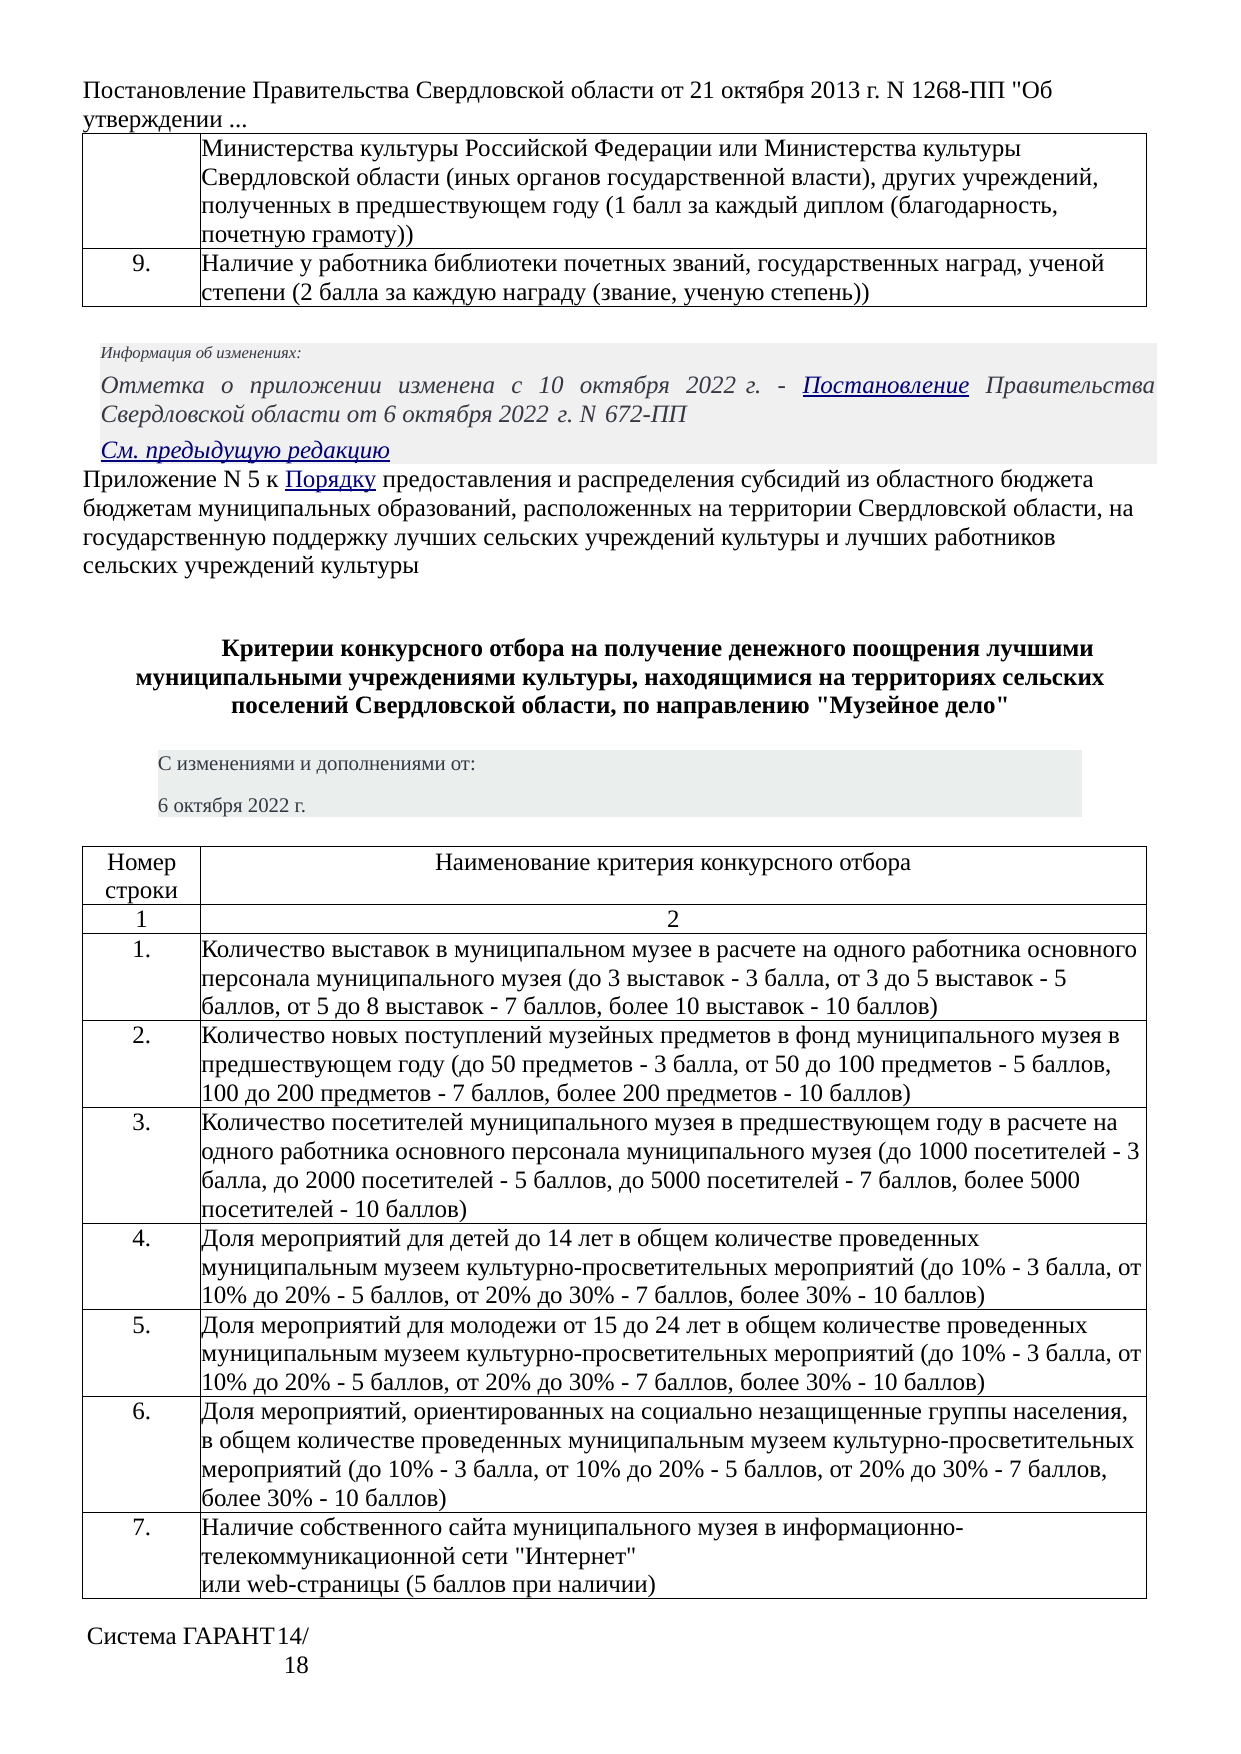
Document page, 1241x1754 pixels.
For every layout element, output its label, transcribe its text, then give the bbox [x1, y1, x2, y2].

text 6 октября 2022 г. [306, 793, 1082, 817]
table_cell 4. [83, 1224, 200, 1309]
text См. предыдущую редакцию [392, 435, 1157, 464]
text Отметка о приложении изменена с 10 октября 2022 г. - Постановление Правительства Свердловской области от 6 октября 2022 г. N 672-ПП [689, 399, 1157, 428]
table_cell 7. [83, 1513, 200, 1598]
text С изменениями и дополнениями от: [476, 750, 1082, 774]
table_cell Доля мероприятий для детей до 14 лет в общем количестве проведенных муниципальным музеем культурно-просветительных мероприятий (до 10% - 3 балла, от 10% до 20% - 5 баллов, от 20% до 30% - 7 баллов, более 30% - 10 баллов) [201, 1224, 1146, 1309]
subtitle Критерии конкурсного отбора на получение денежного поощрения лучшими муниципальными учреждениями культуры, находящимися на территориях сельских поселений Свердловской области, по направлению "Музейное дело" [83, 633, 1157, 719]
table_cell 2. [83, 1021, 200, 1107]
table_cell 6. [83, 1397, 200, 1511]
table_cell Доля мероприятий, ориентированных на социально незащищенные группы населения, в общем количестве проведенных муниципальным музеем культурно-просветительных мероприятий (до 10% - 3 балла, от 10% до 20% - 5 баллов, от 20% до 30% - 7 баллов, более 30% - 10 баллов) [201, 1397, 1146, 1511]
table_cell [83, 134, 200, 248]
table_cell 1. [83, 934, 200, 1020]
table_cell 3. [83, 1108, 200, 1222]
table_cell 5. [83, 1310, 200, 1396]
table_cell Количество выставок в муниципальном музее в расчете на одного работника основного персонала муниципального музея (до 3 выставок - 3 балла, от 3 до 5 выставок - 5 баллов, от 5 до 8 выставок - 7 баллов, более 10 выставок - 10 баллов) [201, 934, 1146, 1020]
text Приложение N 5 к Порядку предоставления и распределения субсидий из областного бюджета бюджетам муниципальных образований, расположенных на территории Свердловской области, на государственную поддержку лучших сельских учреждений культуры и лучших работников сельских учреждений культуры [83, 464, 1157, 579]
table_cell Наличие у работника библиотеки почетных званий, государственных наград, ученой степени (2 балла за каждую награду (звание, ученую степень)) [201, 249, 1146, 306]
table_cell Количество посетителей муниципального музея в предшествующем году в расчете на одного работника основного персонала муниципального музея (до 1000 посетителей - 3 балла, до 2000 посетителей - 5 баллов, до 5000 посетителей - 7 баллов, более 5000 посетителей - 10 баллов) [201, 1108, 1146, 1222]
table_cell Количество новых поступлений музейных предметов в фонд муниципального музея в предшествующем году (до 50 предметов - 3 балла, от 50 до 100 предметов - 5 баллов, 100 до 200 предметов - 7 баллов, более 200 предметов - 10 баллов) [201, 1021, 1146, 1107]
table_cell 9. [83, 249, 200, 306]
table_cell Министерства культуры Российской Федерации или Министерства культуры Свердловской области (иных органов государственной власти), других учреждений, полученных в предшествующем году (1 балл за каждый диплом (благодарность, почетную грамоту)) [201, 134, 1146, 248]
text Информация об изменениях: [303, 343, 1157, 362]
table_cell Наличие собственного сайта муниципального музея в информационно-телекоммуникационной сети "Интернет" или web-страницы (5 баллов при наличии) [201, 1513, 1146, 1598]
table_header Номер строки [83, 847, 200, 904]
table_header Наименование критерия конкурсного отбора [201, 847, 1146, 904]
table_cell Доля мероприятий для молодежи от 15 до 24 лет в общем количестве проведенных муниципальным музеем культурно-просветительных мероприятий (до 10% - 3 балла, от 10% до 20% - 5 баллов, от 20% до 30% - 7 баллов, более 30% - 10 баллов) [201, 1310, 1146, 1396]
table_cell 2 [201, 905, 1146, 933]
table_cell 1 [83, 905, 200, 933]
